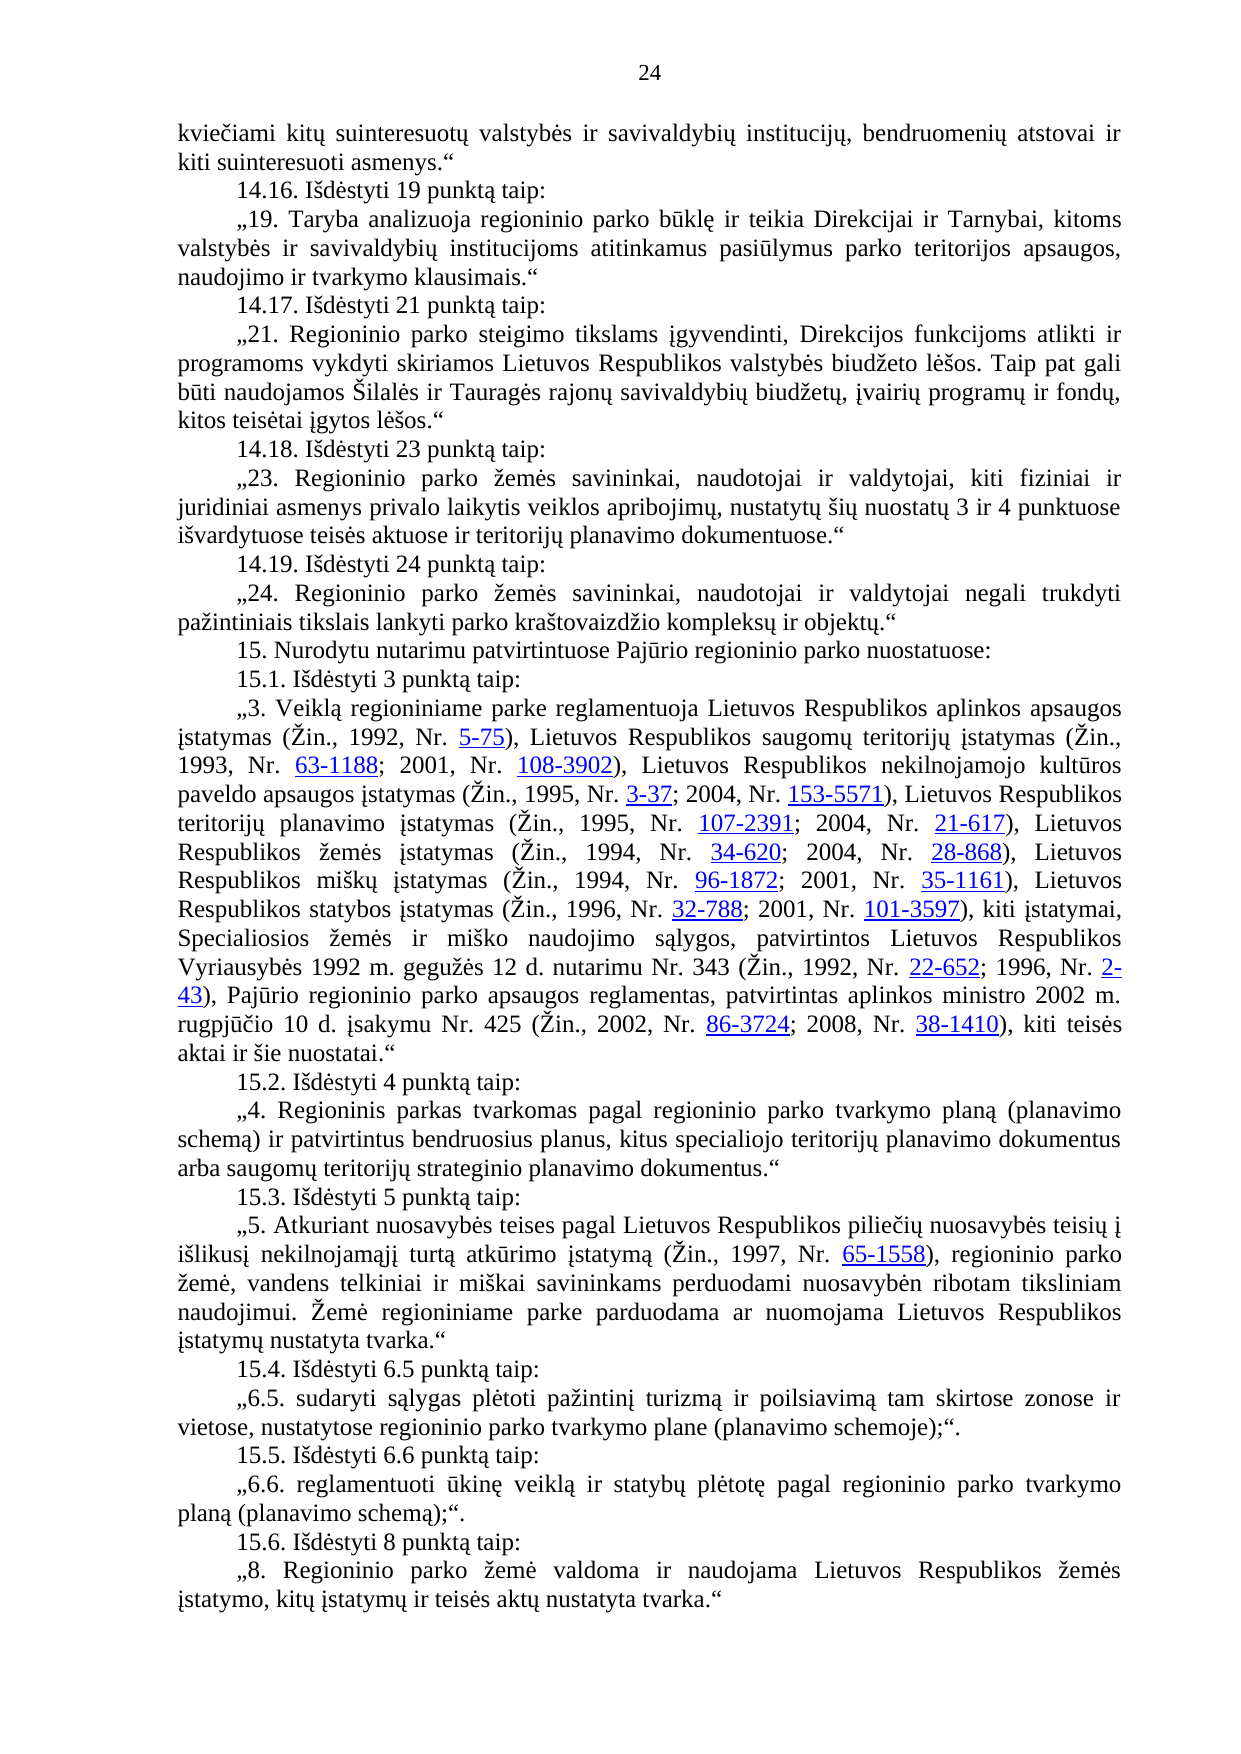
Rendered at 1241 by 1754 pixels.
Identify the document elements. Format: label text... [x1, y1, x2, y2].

text 15.4. Išdėstyti 6.5 punktą taip: [177, 1354, 1122, 1383]
text 14.16. Išdėstyti 19 punktą taip: [177, 176, 1122, 204]
text 14.18. Išdėstyti 23 punktą taip: [177, 434, 1122, 463]
text „24. Regioninio parko žemės savininkai, naudotojai ir valdytojai negali trukdyti pažintiniais tikslais lankyti parko kraštovaizdžio kompleksų ir objektų.“ [177, 578, 1122, 636]
text „23. Regioninio parko žemės savininkai, naudotojai ir valdytojai, kiti fiziniai ir juridiniai asmenys privalo laikytis veiklos apribojimų, nustatytų šių nuostatų 3 ir 4 punktuose išvardytuose teisės aktuose ir teritorijų planavimo dokumentuose.“ [177, 463, 1122, 549]
text „19. Taryba analizuoja regioninio parko būklę ir teikia Direkcijai ir Tarnybai, kitoms valstybės ir savivaldybių institucijoms atitinkamus pasiūlymus parko teritorijos apsaugos, naudojimo ir tvarkymo klausimais.“ [177, 204, 1122, 291]
text „3. Veiklą regioniniame parke reglamentuoja Lietuvos Respublikos aplinkos apsaugos įstatymas (Žin., 1992, Nr. 5-75), Lietuvos Respublikos saugomų teritorijų įstatymas (Žin., 1993, Nr. 63-1188; 2001, Nr. 108-3902), Lietuvos Respublikos nekilnojamojo kultūros paveldo apsaugos įstatymas (Žin., 1995, Nr. 3-37; 2004, Nr. 153-5571), Lietuvos Respublikos teritorijų planavimo įstatymas (Žin., 1995, Nr. 107-2391; 2004, Nr. 21-617), Lietuvos Respublikos žemės įstatymas (Žin., 1994, Nr. 34-620; 2004, Nr. 28-868), Lietuvos Respublikos miškų įstatymas (Žin., 1994, Nr. 96-1872; 2001, Nr. 35-1161), Lietuvos Respublikos statybos įstatymas (Žin., 1996, Nr. 32-788; 2001, Nr. 101-3597), kiti įstatymai, Specialiosios žemės ir miško naudojimo sąlygos, patvirtintos Lietuvos Respublikos Vyriausybės 1992 m. gegužės 12 d. nutarimu Nr. 343 (Žin., 1992, Nr. 22-652; 1996, Nr. 2-43), Pajūrio regioninio parko apsaugos reglamentas, patvirtintas aplinkos ministro 2002 m. rugpjūčio 10 d. įsakymu Nr. 425 (Žin., 2002, Nr. 86-3724; 2008, Nr. 38-1410), kiti teisės aktai ir šie nuostatai.“ [177, 693, 1122, 1067]
text 14.17. Išdėstyti 21 punktą taip: [177, 291, 1122, 319]
text 15.2. Išdėstyti 4 punktą taip: [177, 1067, 1122, 1096]
text kviečiami kitų suinteresuotų valstybės ir savivaldybių institucijų, bendruomenių atstovai ir kiti suinteresuoti asmenys.“ [177, 118, 1122, 176]
text 15.5. Išdėstyti 6.6 punktą taip: [177, 1441, 1122, 1469]
text 15.1. Išdėstyti 3 punktą taip: [177, 664, 1122, 693]
text 15.6. Išdėstyti 8 punktą taip: [177, 1527, 1122, 1556]
text „21. Regioninio parko steigimo tikslams įgyvendinti, Direkcijos funkcijoms atlikti ir programoms vykdyti skiriamos Lietuvos Respublikos valstybės biudžeto lėšos. Taip pat gali būti naudojamos Šilalės ir Tauragės rajonų savivaldybių biudžetų, įvairių programų ir fondų, kitos teisėtai įgytos lėšos.“ [177, 319, 1122, 434]
text „6.5. sudaryti sąlygas plėtoti pažintinį turizmą ir poilsiavimą tam skirtose zonose ir vietose, nustatytose regioninio parko tvarkymo plane (planavimo schemoje);“. [177, 1383, 1122, 1441]
text „4. Regioninis parkas tvarkomas pagal regioninio parko tvarkymo planą (planavimo schemą) ir patvirtintus bendruosius planus, kitus specialiojo teritorijų planavimo dokumentus arba saugomų teritorijų strateginio planavimo dokumentus.“ [177, 1096, 1122, 1182]
text „6.6. reglamentuoti ūkinę veiklą ir statybų plėtotę pagal regioninio parko tvarkymo planą (planavimo schemą);“. [177, 1469, 1122, 1527]
text 14.19. Išdėstyti 24 punktą taip: [177, 549, 1122, 578]
text 15. Nurodytu nutarimu patvirtintuose Pajūrio regioninio parko nuostatuose: [177, 636, 1122, 664]
text „5. Atkuriant nuosavybės teises pagal Lietuvos Respublikos piliečių nuosavybės teisių į išlikusį nekilnojamąjį turtą atkūrimo įstatymą (Žin., 1997, Nr. 65-1558), regioninio parko žemė, vandens telkiniai ir miškai savininkams perduodami nuosavybėn ribotam tiksliniam naudojimui. Žemė regioniniame parke parduodama ar nuomojama Lietuvos Respublikos įstatymų nustatyta tvarka.“ [177, 1211, 1122, 1354]
text „8. Regioninio parko žemė valdoma ir naudojama Lietuvos Respublikos žemės įstatymo, kitų įstatymų ir teisės aktų nustatyta tvarka.“ [177, 1556, 1122, 1613]
text 15.3. Išdėstyti 5 punktą taip: [177, 1182, 1122, 1211]
